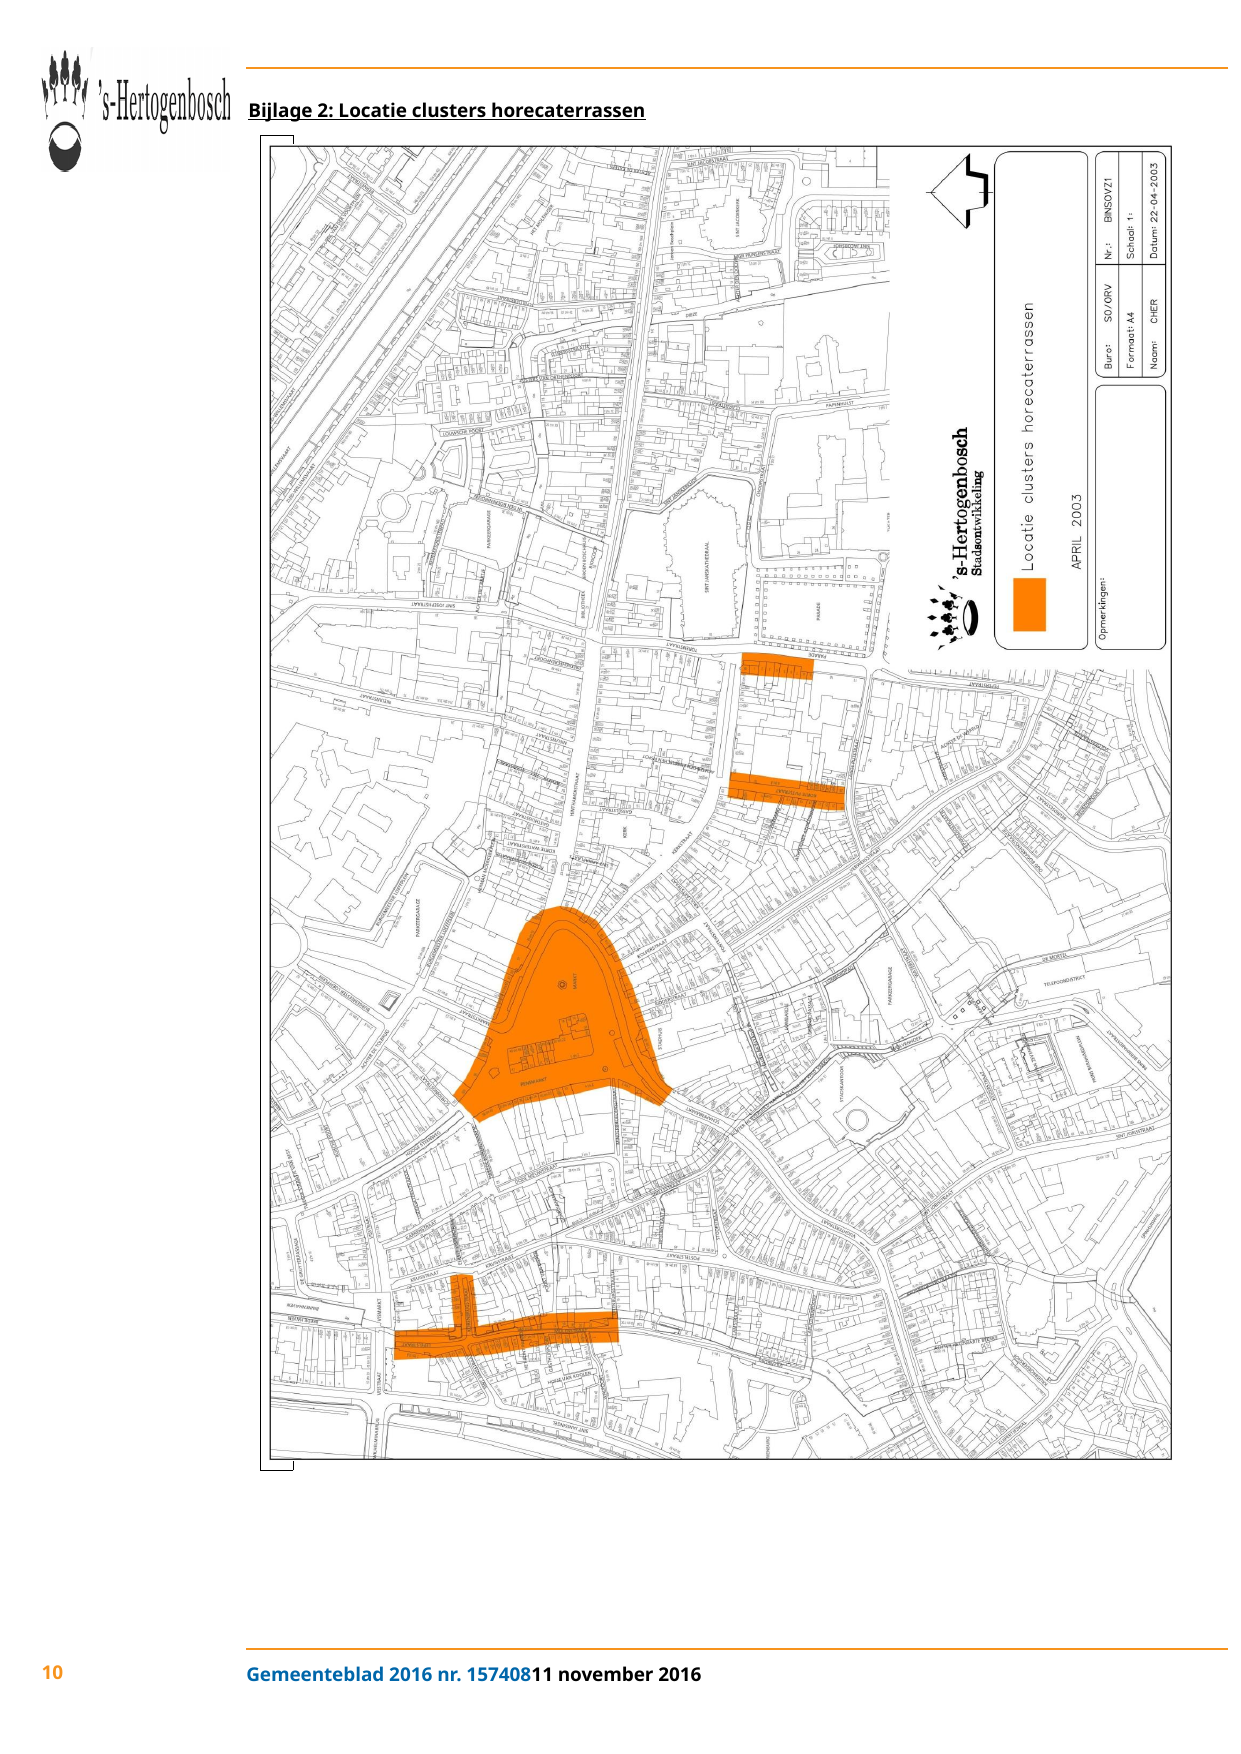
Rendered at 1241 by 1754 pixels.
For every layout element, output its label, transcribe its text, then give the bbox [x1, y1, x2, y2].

picture [268, 144, 1173, 1461]
picture [41, 47, 231, 172]
text Bijlage 2: Locatie clusters horecaterrassen [248, 95, 1152, 123]
